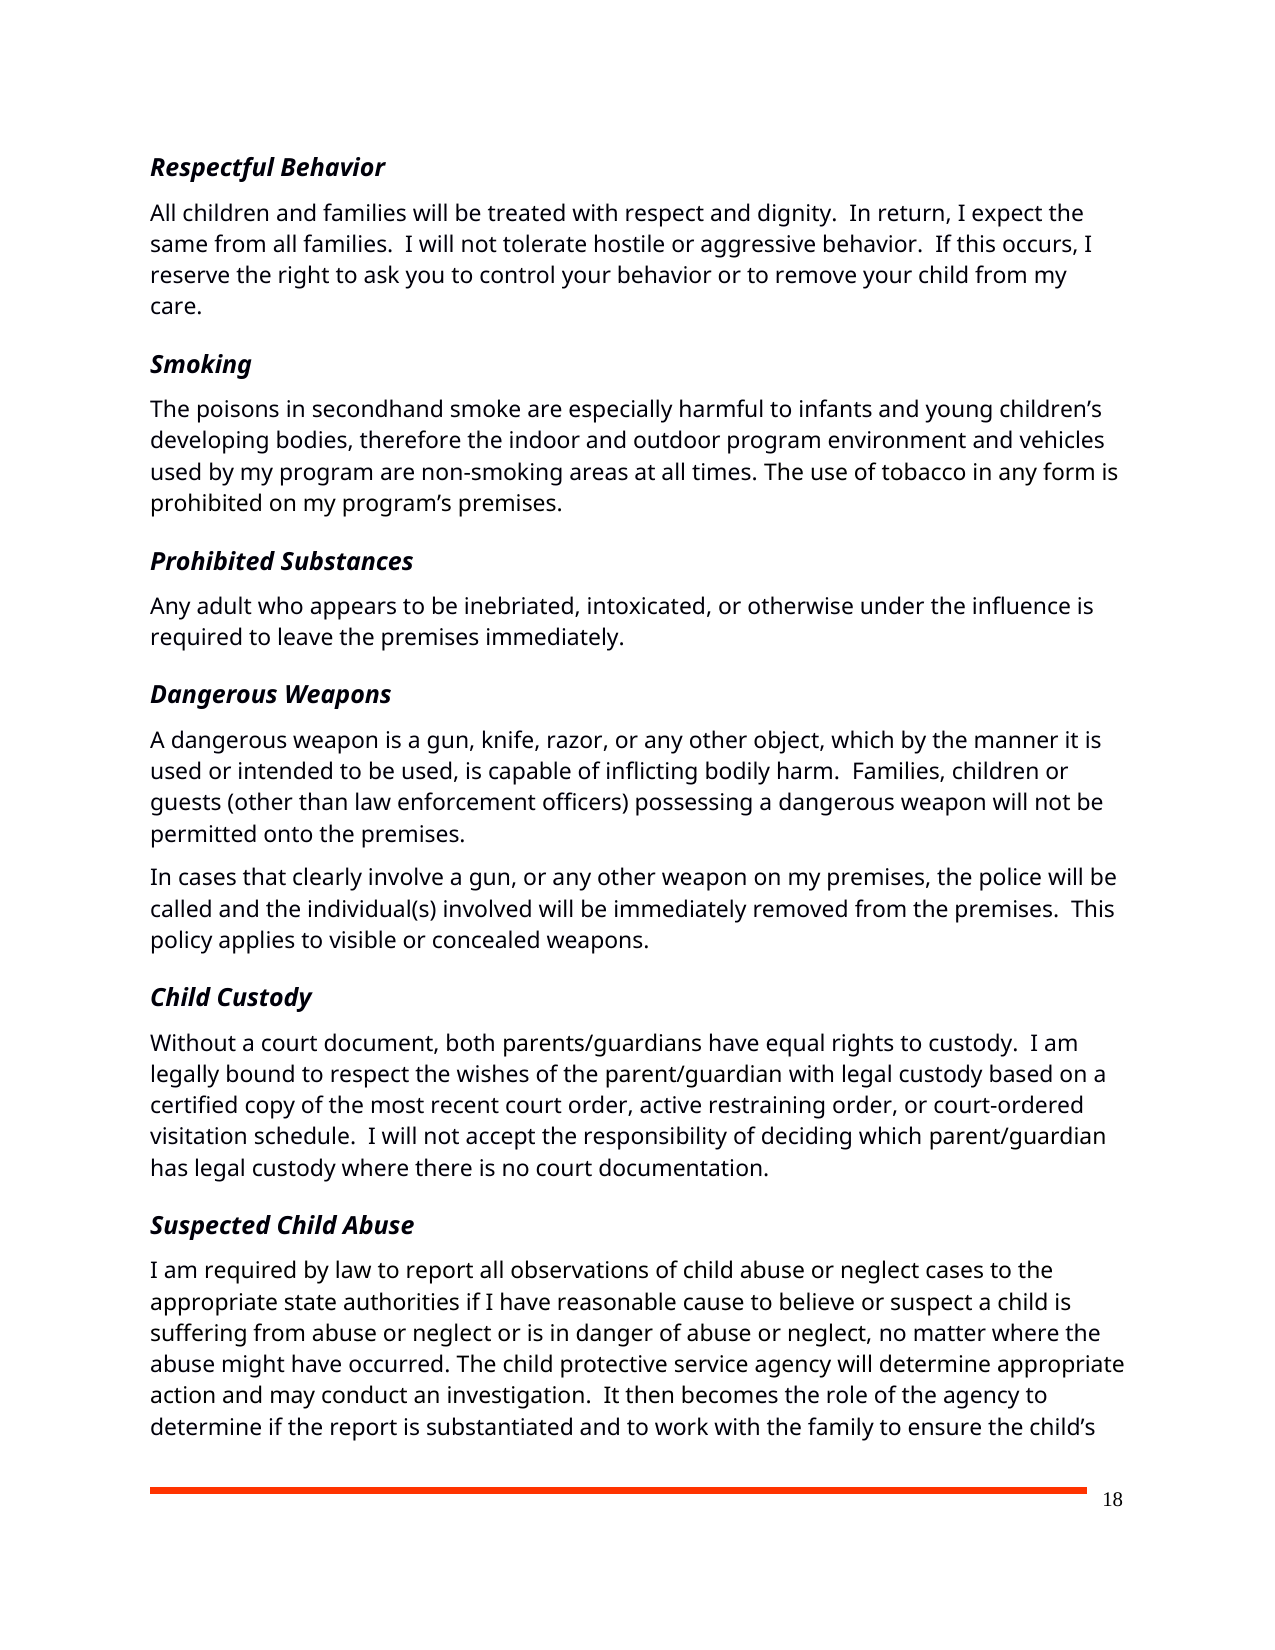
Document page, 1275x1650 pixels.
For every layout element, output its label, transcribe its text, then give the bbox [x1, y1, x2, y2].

text Any adult who appears to be inebriated, intoxicated, or otherwise under the influence is required to leave the premises immediately. [150, 590, 1125, 652]
subtitle Prohibited Substances [150, 543, 1125, 577]
text Without a court document, both parents/guardians have equal rights to custody. I am legally bound to respect the wishes of the parent/guardian with legal custody based on a certified copy of the most recent court order, active restraining order, or court-ordered visitation schedule. I will not accept the responsibility of deciding which parent/guardian has legal custody where there is no court documentation. [150, 1027, 1125, 1183]
subtitle Child Custody [150, 980, 1125, 1014]
text All children and families will be treated with respect and dignity. In return, I expect the same from all families. I will not tolerate hostile or aggressive behavior. If this occurs, I reserve the right to ask you to control your behavior or to remove your child from my care. [150, 197, 1125, 322]
text I am required by law to report all observations of child abuse or neglect cases to the appropriate state authorities if I have reasonable cause to believe or suspect a child is suffering from abuse or neglect or is in danger of abuse or neglect, no matter where the abuse might have occurred. The child protective service agency will determine appropriate action and may conduct an investigation. It then becomes the role of the agency to determine if the report is substantiated and to work with the family to ensure the child’s [150, 1254, 1125, 1442]
subtitle Dangerous Weapons [150, 677, 1125, 711]
subtitle Suspected Child Abuse [150, 1208, 1125, 1242]
text A dangerous weapon is a gun, knife, razor, or any other object, which by the manner it is used or intended to be used, is capable of inflicting bodily harm. Families, children or guests (other than law enforcement officers) possessing a dangerous weapon will not be permitted onto the premises. [150, 724, 1125, 849]
text The poisons in secondhand smoke are especially harmful to infants and young children’s developing bodies, therefore the indoor and outdoor program environment and vehicles used by my program are non-smoking areas at all times. The use of tobacco in any form is prohibited on my program’s premises. [150, 393, 1125, 518]
subtitle Respectful Behavior [150, 150, 1125, 184]
subtitle Smoking [150, 347, 1125, 381]
text In cases that clearly involve a gun, or any other weapon on my premises, the police will be called and the individual(s) involved will be immediately removed from the premises. This policy applies to visible or concealed weapons. [150, 861, 1125, 955]
